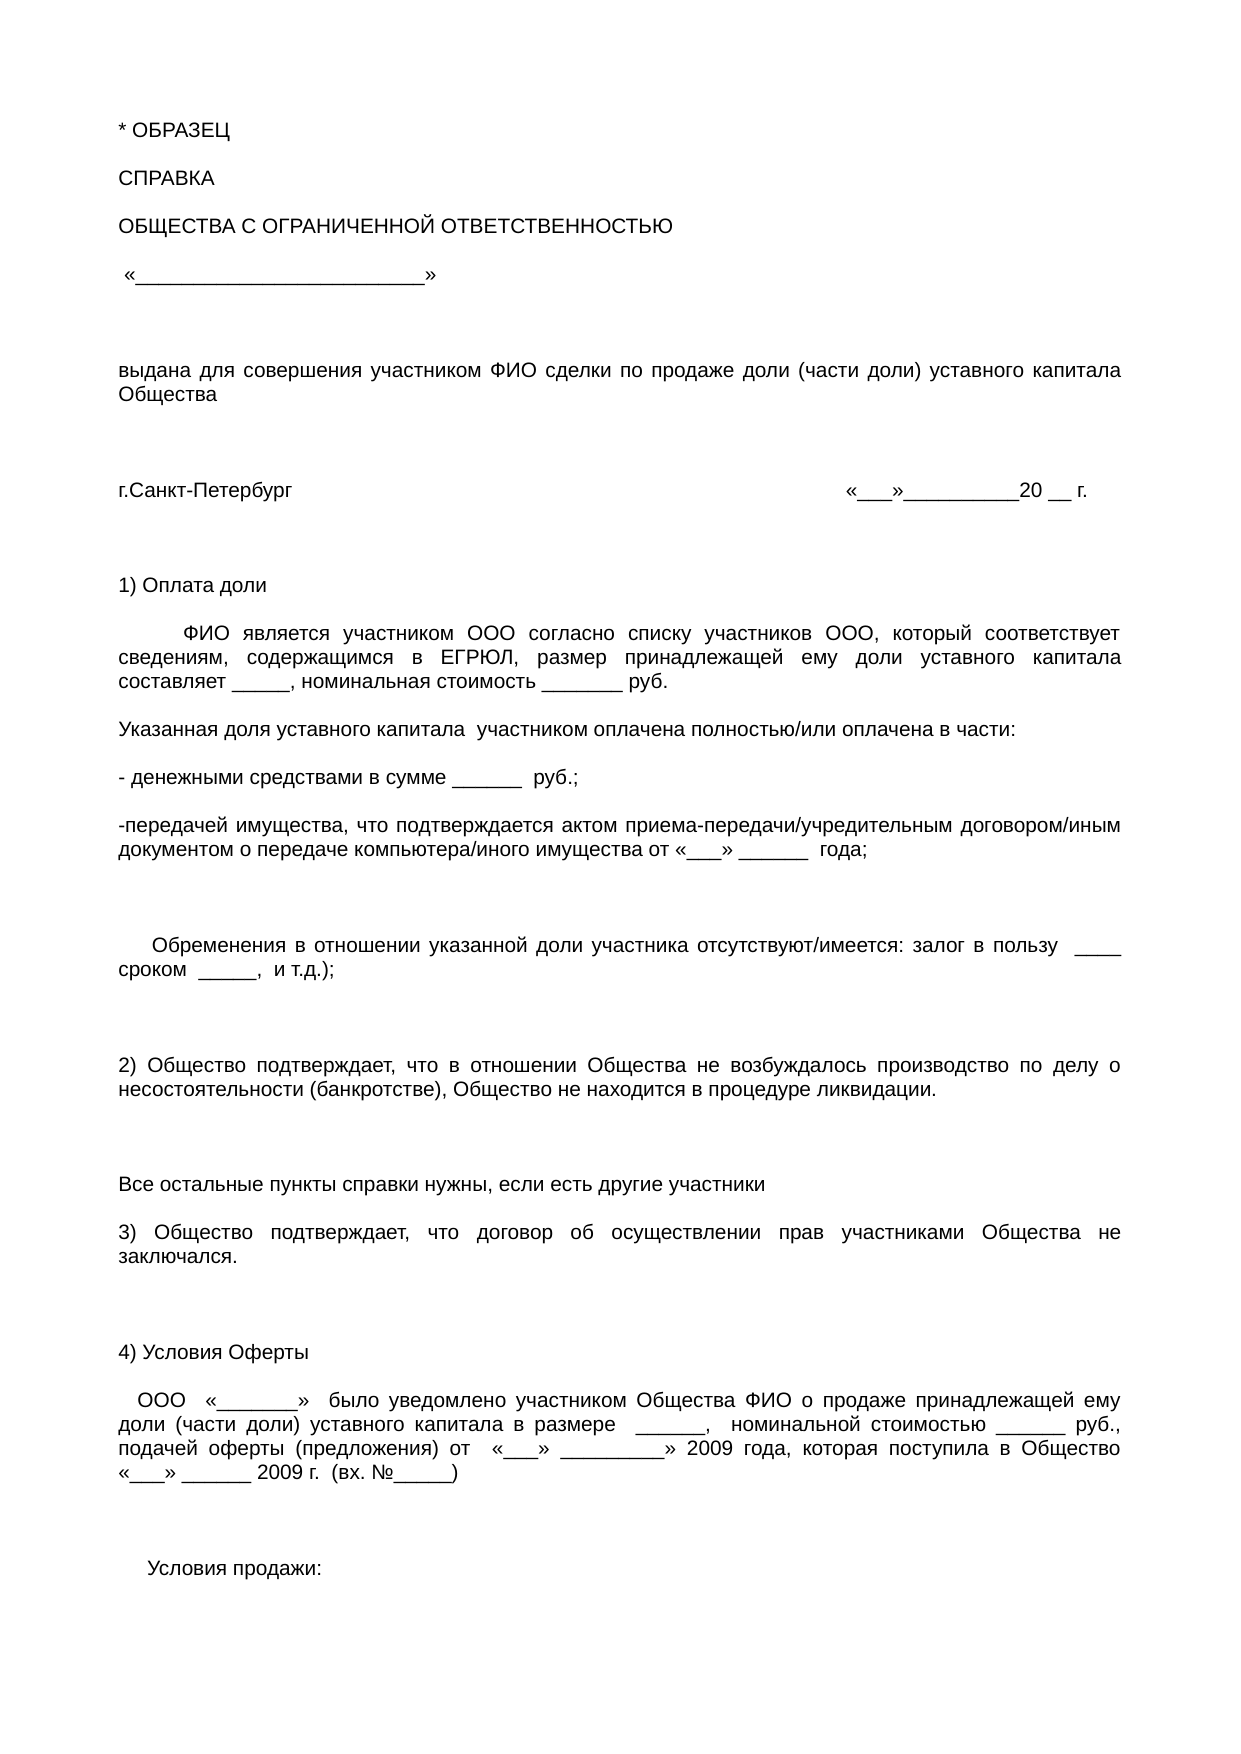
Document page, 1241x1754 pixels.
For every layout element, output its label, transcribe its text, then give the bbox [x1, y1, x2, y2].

text * ОБРАЗЕЦ [118, 118, 1122, 142]
text Условия продажи: [118, 1556, 1122, 1579]
text 1) Оплата доли [118, 573, 1122, 597]
text ОБЩЕСТВА С ОГРАНИЧЕННОЙ ОТВЕТСТВЕННОСТЬЮ [118, 214, 1122, 238]
text Все остальные пункты справки нужны, если есть другие участники [118, 1172, 1122, 1196]
text -передачей имущества, что подтверждается актом приема-передачи/учредительным договором/иным документом о передаче компьютера/иного имущества от «___» ______ года; [118, 813, 1122, 861]
text 2) Общество подтверждает, что в отношении Общества не возбуждалось производство по делу о несостоятельности (банкротстве), Общество не находится в процедуре ликвидации. [118, 1052, 1122, 1100]
text 3) Общество подтверждает, что договор об осуществлении прав участниками Общества не заключался. [118, 1220, 1122, 1268]
text 4) Условия Оферты [118, 1340, 1122, 1364]
text - денежными средствами в сумме ______ руб.; [118, 765, 1122, 789]
text выдана для совершения участником ФИО сделки по продаже доли (части доли) уставного капитала Общества [118, 358, 1122, 406]
text ФИО является участником ООО согласно списку участников ООО, который соответствует сведениям, содержащимся в ЕГРЮЛ, размер принадлежащей ему доли уставного капитала составляет _____, номинальная стоимость _______ руб. [118, 621, 1122, 693]
text «_________________________» [118, 262, 1122, 286]
text Указанная доля уставного капитала участником оплачена полностью/или оплачена в части: [118, 717, 1122, 741]
text СПРАВКА [118, 166, 1122, 190]
text Обременения в отношении указанной доли участника отсутствуют/имеется: залог в пользу ____ сроком _____, и т.д.); [118, 933, 1122, 981]
text г.Санкт-Петербург «___»__________20 __ г. [118, 477, 1122, 501]
text ООО «_______» было уведомлено участником Общества ФИО о продаже принадлежащей ему доли (части доли) уставного капитала в размере ______, номинальной стоимостью ______ руб., подачей оферты (предложения) от «___» _________» 2009 года, которая поступила в Общество «___» ______ 2009 г. (вх. №_____) [118, 1388, 1122, 1484]
